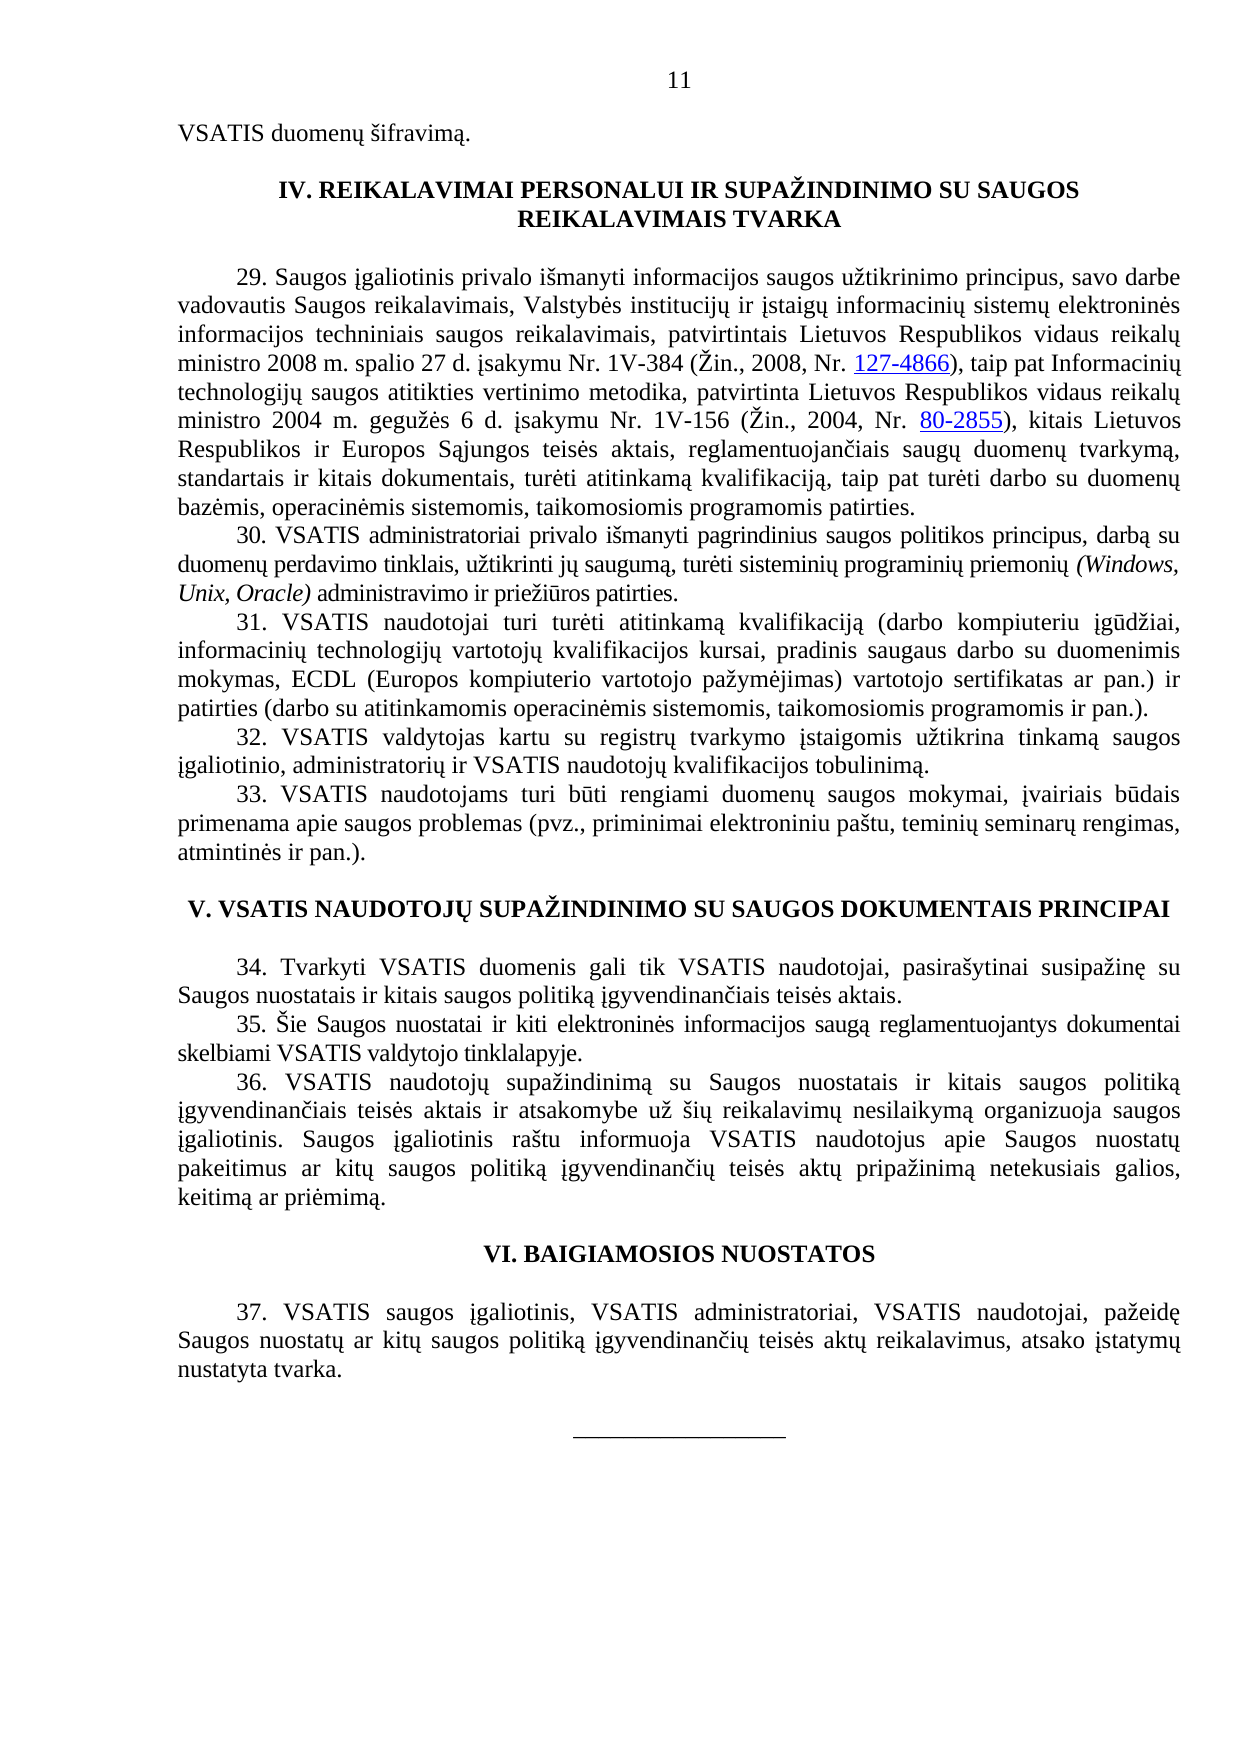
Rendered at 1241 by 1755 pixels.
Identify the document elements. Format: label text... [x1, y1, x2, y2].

text 32. VSATIS valdytojas kartu su registrų tvarkymo įstaigomis užtikrina tinkamą saugos įgaliotinio, administratorių ir VSATIS naudotojų kvalifikacijos tobulinimą. [177, 722, 1181, 779]
text 33. VSATIS naudotojams turi būti rengiami duomenų saugos mokymai, įvairiais būdais primenama apie saugos problemas (pvz., priminimai elektroniniu paštu, teminių seminarų rengimas, atmintinės ir pan.). [177, 779, 1181, 866]
text 31. VSATIS naudotojai turi turėti atitinkamą kvalifikaciją (darbo kompiuteriu įgūdžiai, informacinių technologijų vartotojų kvalifikacijos kursai, pradinis saugaus darbo su duomenimis mokymas, ECDL (Europos kompiuterio vartotojo pažymėjimas) vartotojo sertifikatas ar pan.) ir patirties (darbo su atitinkamomis operacinėmis sistemomis, taikomosiomis programomis ir pan.). [177, 607, 1181, 722]
text 35. Šie Saugos nuostatai ir kiti elektroninės informacijos saugą reglamentuojantys dokumentai skelbiami VSATIS valdytojo tinklalapyje. [177, 1009, 1181, 1067]
text 34. Tvarkyti VSATIS duomenis gali tik VSATIS naudotojai, pasirašytinai susipažinę su Saugos nuostatais ir kitais saugos politiką įgyvendinančiais teisės aktais. [177, 952, 1181, 1009]
text 36. VSATIS naudotojų supažindinimą su Saugos nuostatais ir kitais saugos politiką įgyvendinančiais teisės aktais ir atsakomybe už šių reikalavimų nesilaikymą organizuoja saugos įgaliotinis. Saugos įgaliotinis raštu informuoja VSATIS naudotojus apie Saugos nuostatų pakeitimus ar kitų saugos politiką įgyvendinančių teisės aktų pripažinimą netekusiais galios, keitimą ar priėmimą. [177, 1067, 1181, 1211]
text 29. Saugos įgaliotinis privalo išmanyti informacijos saugos užtikrinimo principus, savo darbe vadovautis Saugos reikalavimais, Valstybės institucijų ir įstaigų informacinių sistemų elektroninės informacijos techniniais saugos reikalavimais, patvirtintais Lietuvos Respublikos vidaus reikalų ministro 2008 m. spalio 27 d. įsakymu Nr. 1V-384 (Žin., 2008, Nr. 127-4866), taip pat Informacinių technologijų saugos atitikties vertinimo metodika, patvirtinta Lietuvos Respublikos vidaus reikalų ministro 2004 m. gegužės 6 d. įsakymu Nr. 1V-156 (Žin., 2004, Nr. 80-2855), kitais Lietuvos Respublikos ir Europos Sąjungos teisės aktais, reglamentuojančiais saugų duomenų tvarkymą, standartais ir kitais dokumentais, turėti atitinkamą kvalifikaciją, taip pat turėti darbo su duomenų bazėmis, operacinėmis sistemomis, taikomosiomis programomis patirties. [177, 262, 1181, 521]
text IV. REIKALAVIMAI PERSONALUI IR SUPAŽINDINIMO SU SAUGOS REIKALAVIMAIS TVARKA [177, 176, 1181, 233]
text 37. VSATIS saugos įgaliotinis, VSATIS administratoriai, VSATIS naudotojai, pažeidę Saugos nuostatų ar kitų saugos politiką įgyvendinančių teisės aktų reikalavimus, atsako įstatymų nustatyta tvarka. [177, 1297, 1181, 1383]
text VI. BAIGIAMOSIOS NUOSTATOS [177, 1239, 1181, 1268]
text VSATIS duomenų šifravimą. [177, 118, 1181, 147]
text 30. VSATIS administratoriai privalo išmanyti pagrindinius saugos politikos principus, darbą su duomenų perdavimo tinklais, užtikrinti jų saugumą, turėti sisteminių programinių priemonių (Windows, Unix, Oracle) administravimo ir priežiūros patirties. [177, 521, 1181, 607]
text _________________ [177, 1412, 1181, 1441]
text V. VSATIS NAUDOTOJŲ SUPAŽINDINIMO SU SAUGOS DOKUMENTAIS PRINCIPAI [177, 894, 1181, 923]
